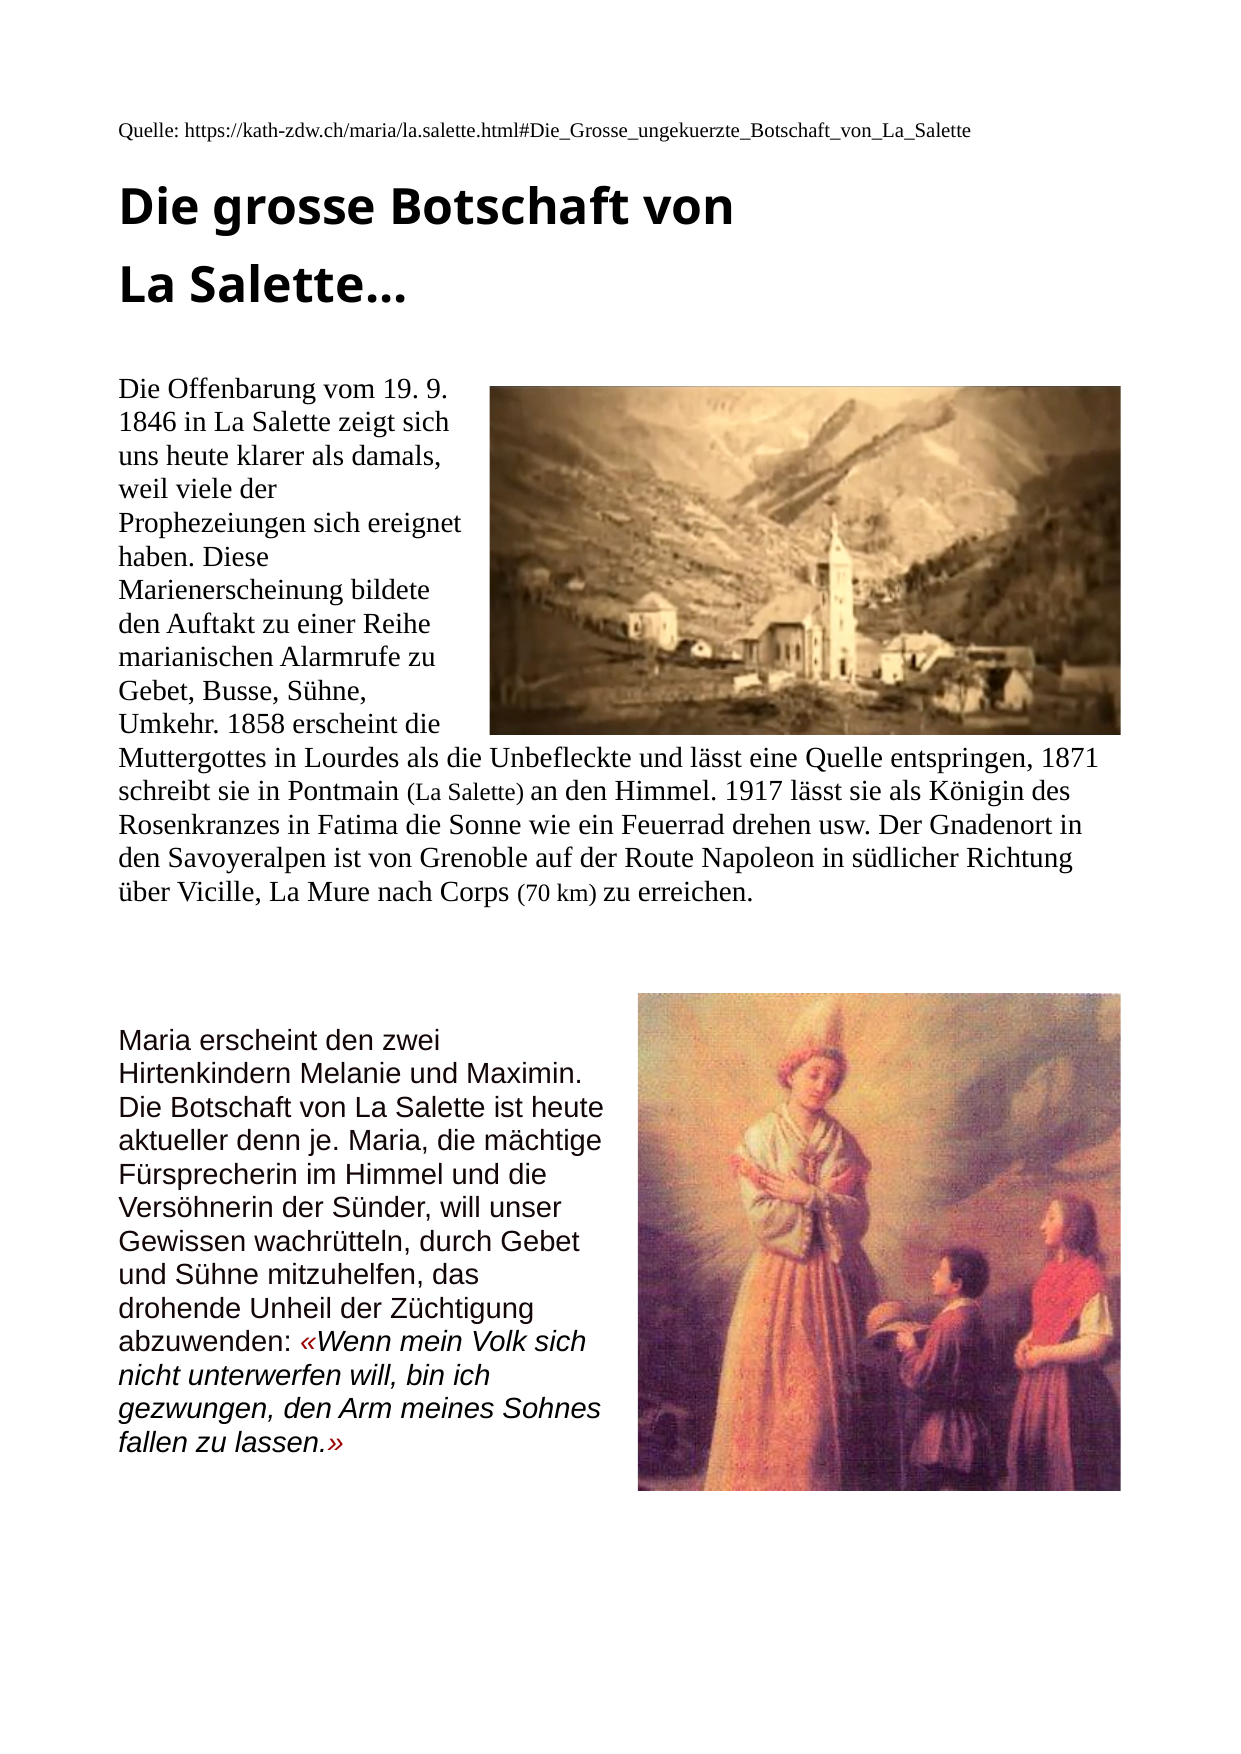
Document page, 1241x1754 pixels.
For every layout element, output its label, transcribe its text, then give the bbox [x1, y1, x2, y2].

picture [637, 993, 1121, 1491]
text Maria erscheint den zwei Hirtenkindern Melanie und Maximin. Die Botschaft von La Salette ist heute aktueller denn je. Maria, die mächtige Fürsprecherin im Himmel und die Versöhnerin der Sünder, will unser Gewissen wachrütteln, durch Gebet und Sühne mitzuhelfen, das drohende Unheil der Züchtigung abzuwenden: «Wenn mein Volk sich nicht unterwerfen will, bin ich gezwungen, den Arm meines Sohnes fallen zu lassen.» [118, 1023, 637, 1459]
text Die grosse Botschaft von La Salette... [118, 171, 1122, 317]
text Die Offenbarung vom 19. 9. 1846 in La Salette zeigt sich uns heute klarer als damals, weil viele der Prophezeiungen sich ereignet haben. Diese Marienerscheinung bildete den Auftakt zu einer Reihe marianischen Alarmrufe zu Gebet, Busse, Sühne, Umkehr. 1858 erscheint die Muttergottes in Lourdes als die Unbefleckte und lässt eine Quelle entspringen, 1871 schreibt sie in Pontmain (La Salette) an den Himmel. 1917 lässt sie als Königin des Rosenkranzes in Fatima die Sonne wie ein Feuerrad drehen usw. Der Gnadenort in den Savoyeralpen ist von Grenoble auf der Route Napoleon in südlicher Richtung über Vicille, La Mure nach Corps (70 km) zu erreichen. [118, 371, 1122, 908]
picture [489, 386, 1121, 735]
text Quelle: https://kath-zdw.ch/maria/la.salette.html#Die_Grosse_ungekuerzte_Botschaft_von_La_Salette [118, 118, 1122, 142]
